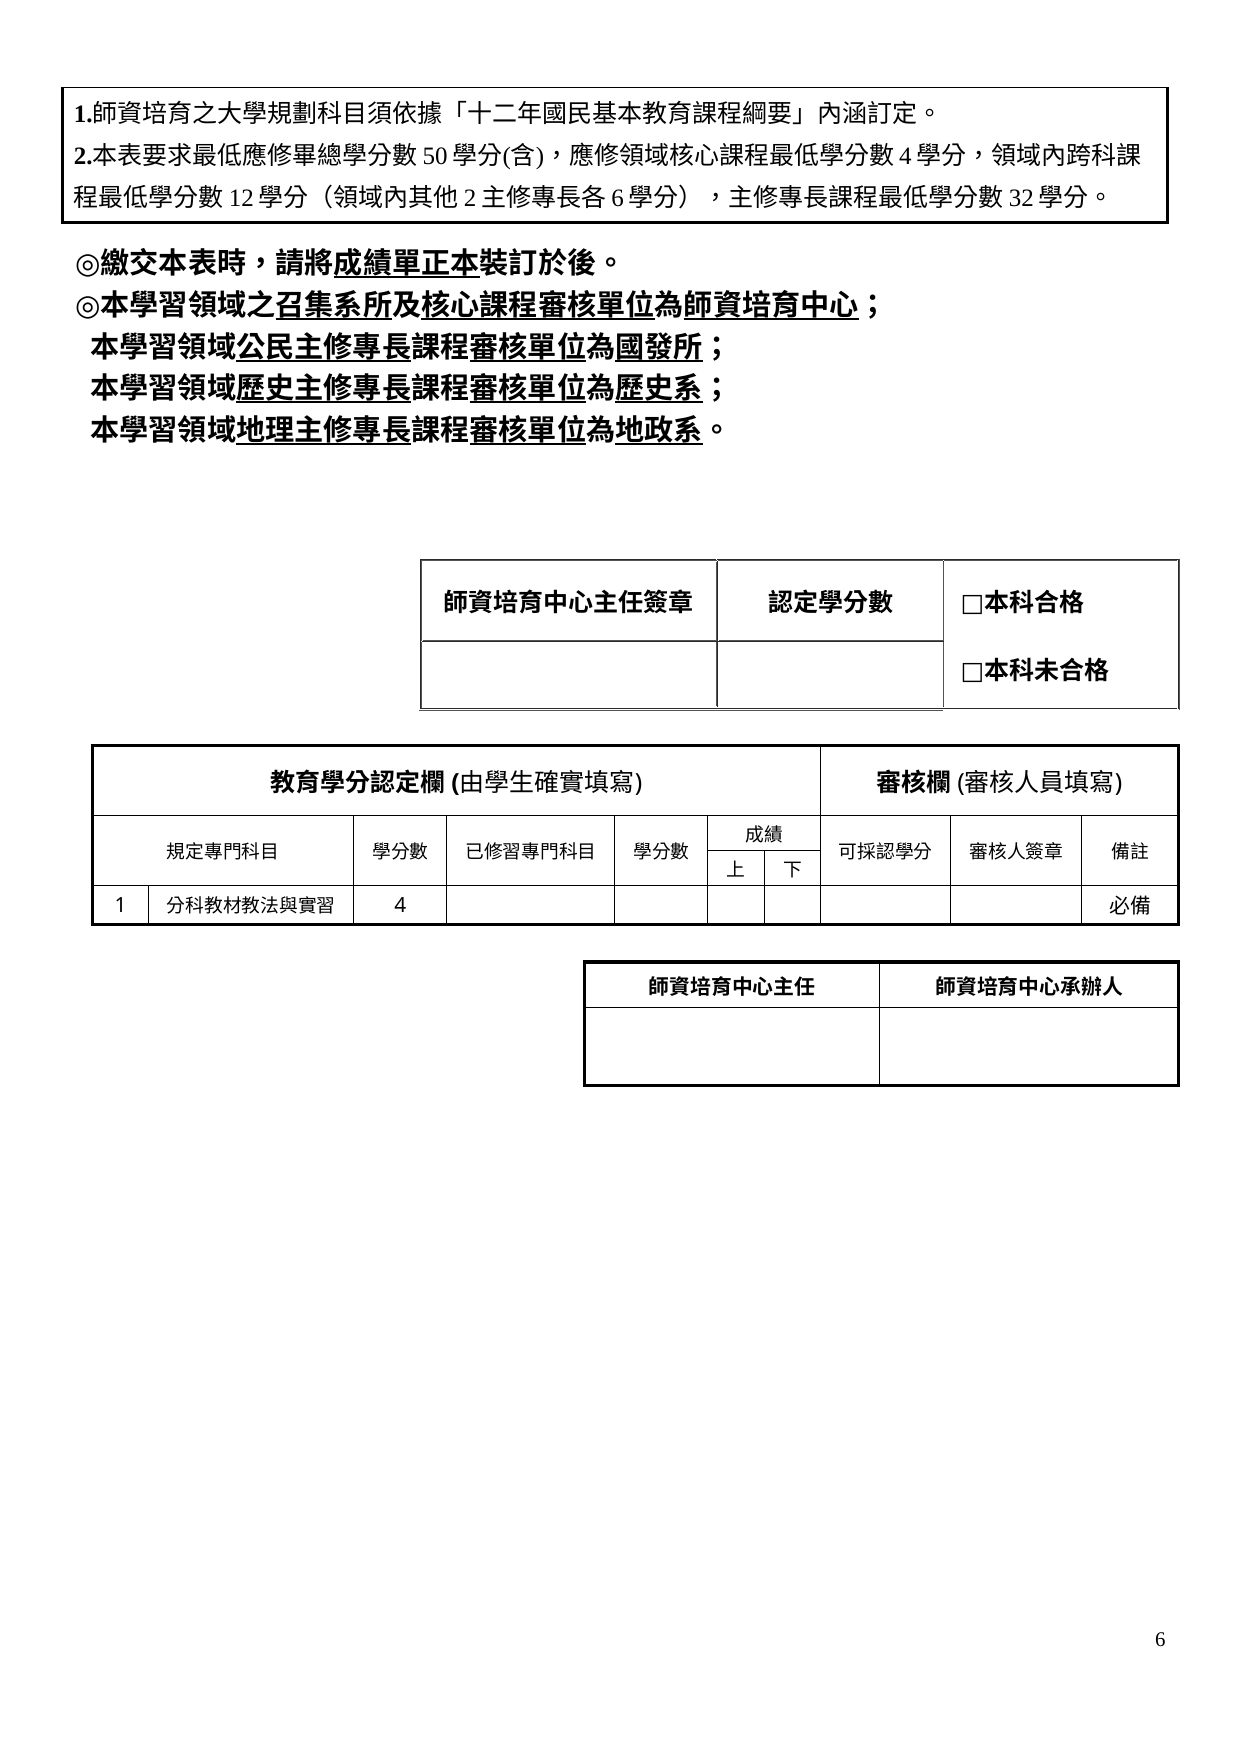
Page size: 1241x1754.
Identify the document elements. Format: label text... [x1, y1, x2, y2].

text 本學習領域歷史主修專長課程審核單位為歷史系； [75, 366, 1165, 407]
table_cell 上 [708, 851, 764, 885]
table_cell 學分數 [615, 816, 707, 885]
table_header 師資培育中心承辦人 [880, 964, 1177, 1007]
table_cell [765, 886, 820, 923]
table_cell 審核人簽章 [951, 816, 1081, 885]
table_cell [880, 1008, 1177, 1084]
text 本學習領域公民主修專長課程審核單位為國發所； [75, 324, 1165, 366]
table_cell 學分數 [354, 816, 446, 885]
table_cell 分科教材教法與實習 [149, 886, 353, 923]
table_cell [708, 886, 764, 923]
table_cell 已修習專門科目 [447, 816, 614, 885]
table_header □本科合格 □本科未合格 [944, 561, 1177, 708]
table_cell 1 [94, 886, 148, 923]
table_header 師資培育中心主任簽章 [422, 561, 717, 640]
table_cell 規定專門科目 [94, 816, 353, 885]
table_cell 1.師資培育之大學規劃科目須依據「十二年國民基本教育課程綱要」內涵訂定。 2.本表要求最低應修畢總學分數50學分(含)，應修領域核心課程最低學分數4學分，領域內跨科課程最低學分數12學分（領域內其他2主修專長各6學分），主修專長課程最低學分數32學分。 [64, 88, 1166, 221]
table_header 審核欄 (審核人員填寫) [821, 747, 1177, 815]
table_cell 必備 [1082, 886, 1177, 923]
table_cell [821, 886, 950, 923]
table_cell 下 [765, 851, 820, 885]
table_header 認定學分數 [718, 560, 944, 640]
table_cell [422, 642, 717, 708]
table_cell [586, 1008, 879, 1084]
text ◎本學習領域之召集系所及核心課程審核單位為師資培育中心； [75, 282, 1165, 324]
table_cell 成績 [708, 816, 820, 850]
table_cell 4 [354, 886, 446, 923]
table_cell 可採認學分 [821, 816, 950, 885]
text ◎繳交本表時，請將成績單正本裝訂於後。 [75, 241, 1165, 282]
text 本學習領域地理主修專長課程審核單位為地政系。 [75, 407, 1165, 449]
table_cell 備註 [1082, 816, 1177, 885]
table_cell [447, 886, 614, 923]
table_cell [717, 643, 944, 708]
table_cell [951, 886, 1081, 923]
table_header 師資培育中心主任 [586, 964, 879, 1007]
table_cell [615, 886, 707, 923]
table_header 教育學分認定欄 (由學生確實填寫) [94, 747, 820, 815]
